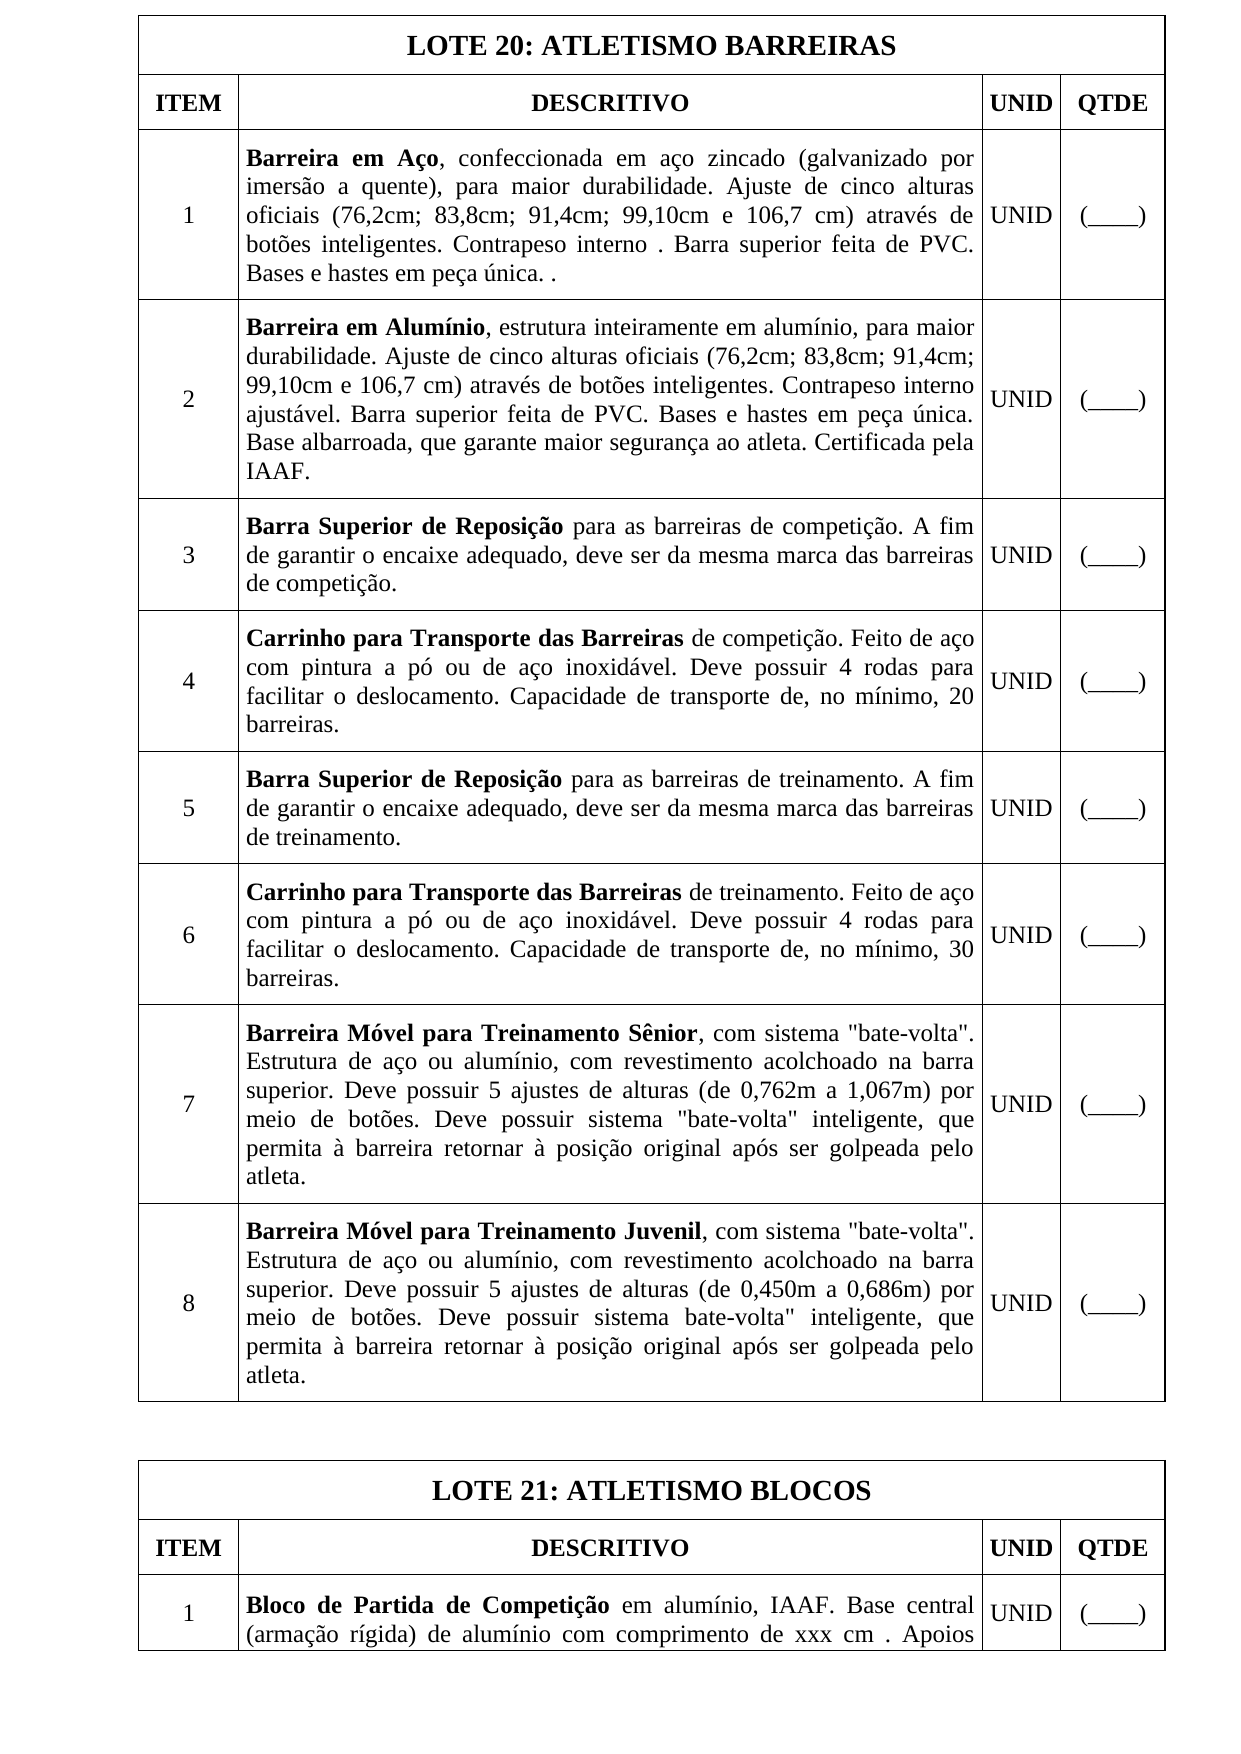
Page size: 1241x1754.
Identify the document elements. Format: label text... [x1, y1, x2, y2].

table_cell UNID [983, 1204, 1060, 1401]
table_cell (____) [1061, 752, 1164, 863]
table_cell ITEM [139, 75, 238, 129]
table_cell UNID [983, 75, 1060, 129]
table_cell ITEM [139, 1520, 238, 1574]
table_cell Barreira em Aço, confeccionada em aço zincado (galvanizado por imersão a quente), para maior durabilidade. Ajuste de cinco alturas oficiais (76,2cm; 83,8cm; 91,4cm; 99,10cm e 106,7 cm) através de botões inteligentes. Contrapeso interno . Barra superior feita de PVC. Bases e hastes em peça única. . [239, 130, 982, 299]
table_cell UNID [983, 752, 1060, 863]
table_cell 7 [139, 1005, 238, 1203]
table_cell 4 [139, 611, 238, 751]
table_cell UNID [983, 300, 1060, 497]
table_cell DESCRITIVO [239, 1520, 982, 1574]
table_cell (____) [1061, 499, 1164, 610]
table_cell 5 [139, 752, 238, 863]
table_cell Barreira Móvel para Treinamento Juvenil, com sistema "bate-volta". Estrutura de aço ou alumínio, com revestimento acolchoado na barra superior. Deve possuir 5 ajustes de alturas (de 0,450m a 0,686m) por meio de botões. Deve possuir sistema bate-volta" inteligente, que permita à barreira retornar à posição original após ser golpeada pelo atleta. [239, 1204, 982, 1401]
table_cell (____) [1061, 300, 1164, 497]
table_cell Carrinho para Transporte das Barreiras de treinamento. Feito de aço com pintura a pó ou de aço inoxidável. Deve possuir 4 rodas para facilitar o deslocamento. Capacidade de transporte de, no mínimo, 30 barreiras. [239, 864, 982, 1004]
table_cell UNID [983, 1005, 1060, 1203]
table_cell 1 [139, 1575, 238, 1650]
table_cell Barreira Móvel para Treinamento Sênior, com sistema "bate-volta". Estrutura de aço ou alumínio, com revestimento acolchoado na barra superior. Deve possuir 5 ajustes de alturas (de 0,762m a 1,067m) por meio de botões. Deve possuir sistema "bate-volta" inteligente, que permita à barreira retornar à posição original após ser golpeada pelo atleta. [239, 1005, 982, 1203]
table_cell UNID [983, 864, 1060, 1004]
table_cell UNID [983, 130, 1060, 299]
table_cell DESCRITIVO [239, 75, 982, 129]
table_cell (____) [1061, 1575, 1164, 1650]
table_cell UNID [983, 1575, 1060, 1650]
table_cell Barra Superior de Reposição para as barreiras de treinamento. A fim de garantir o encaixe adequado, deve ser da mesma marca das barreiras de treinamento. [239, 752, 982, 863]
table_cell (____) [1061, 611, 1164, 751]
table_header LOTE 20: ATLETISMO BARREIRAS [139, 16, 1164, 74]
table_cell 8 [139, 1204, 238, 1401]
table_cell UNID [983, 499, 1060, 610]
table_cell UNID [983, 1520, 1060, 1574]
table_cell (____) [1061, 1005, 1164, 1203]
table_cell Carrinho para Transporte das Barreiras de competição. Feito de aço com pintura a pó ou de aço inoxidável. Deve possuir 4 rodas para facilitar o deslocamento. Capacidade de transporte de, no mínimo, 20 barreiras. [239, 611, 982, 751]
table_cell 6 [139, 864, 238, 1004]
table_cell (____) [1061, 1204, 1164, 1401]
table_cell 1 [139, 130, 238, 299]
table_cell QTDE [1061, 75, 1164, 129]
table_cell 2 [139, 300, 238, 497]
table_header LOTE 21: ATLETISMO BLOCOS [139, 1461, 1164, 1519]
table_cell Bloco de Partida de Competição em alumínio, IAAF. Base central (armação rígida) de alumínio com comprimento de xxx cm . Apoios [239, 1575, 982, 1650]
table_cell UNID [983, 611, 1060, 751]
table_cell (____) [1061, 864, 1164, 1004]
table_cell (____) [1061, 130, 1164, 299]
table_cell Barreira em Alumínio, estrutura inteiramente em alumínio, para maior durabilidade. Ajuste de cinco alturas oficiais (76,2cm; 83,8cm; 91,4cm; 99,10cm e 106,7 cm) através de botões inteligentes. Contrapeso interno ajustável. Barra superior feita de PVC. Bases e hastes em peça única. Base albarroada, que garante maior segurança ao atleta. Certificada pela IAAF. [239, 300, 982, 497]
table_cell 3 [139, 499, 238, 610]
table_cell QTDE [1061, 1520, 1164, 1574]
table_cell Barra Superior de Reposição para as barreiras de competição. A fim de garantir o encaixe adequado, deve ser da mesma marca das barreiras de competição. [239, 499, 982, 610]
